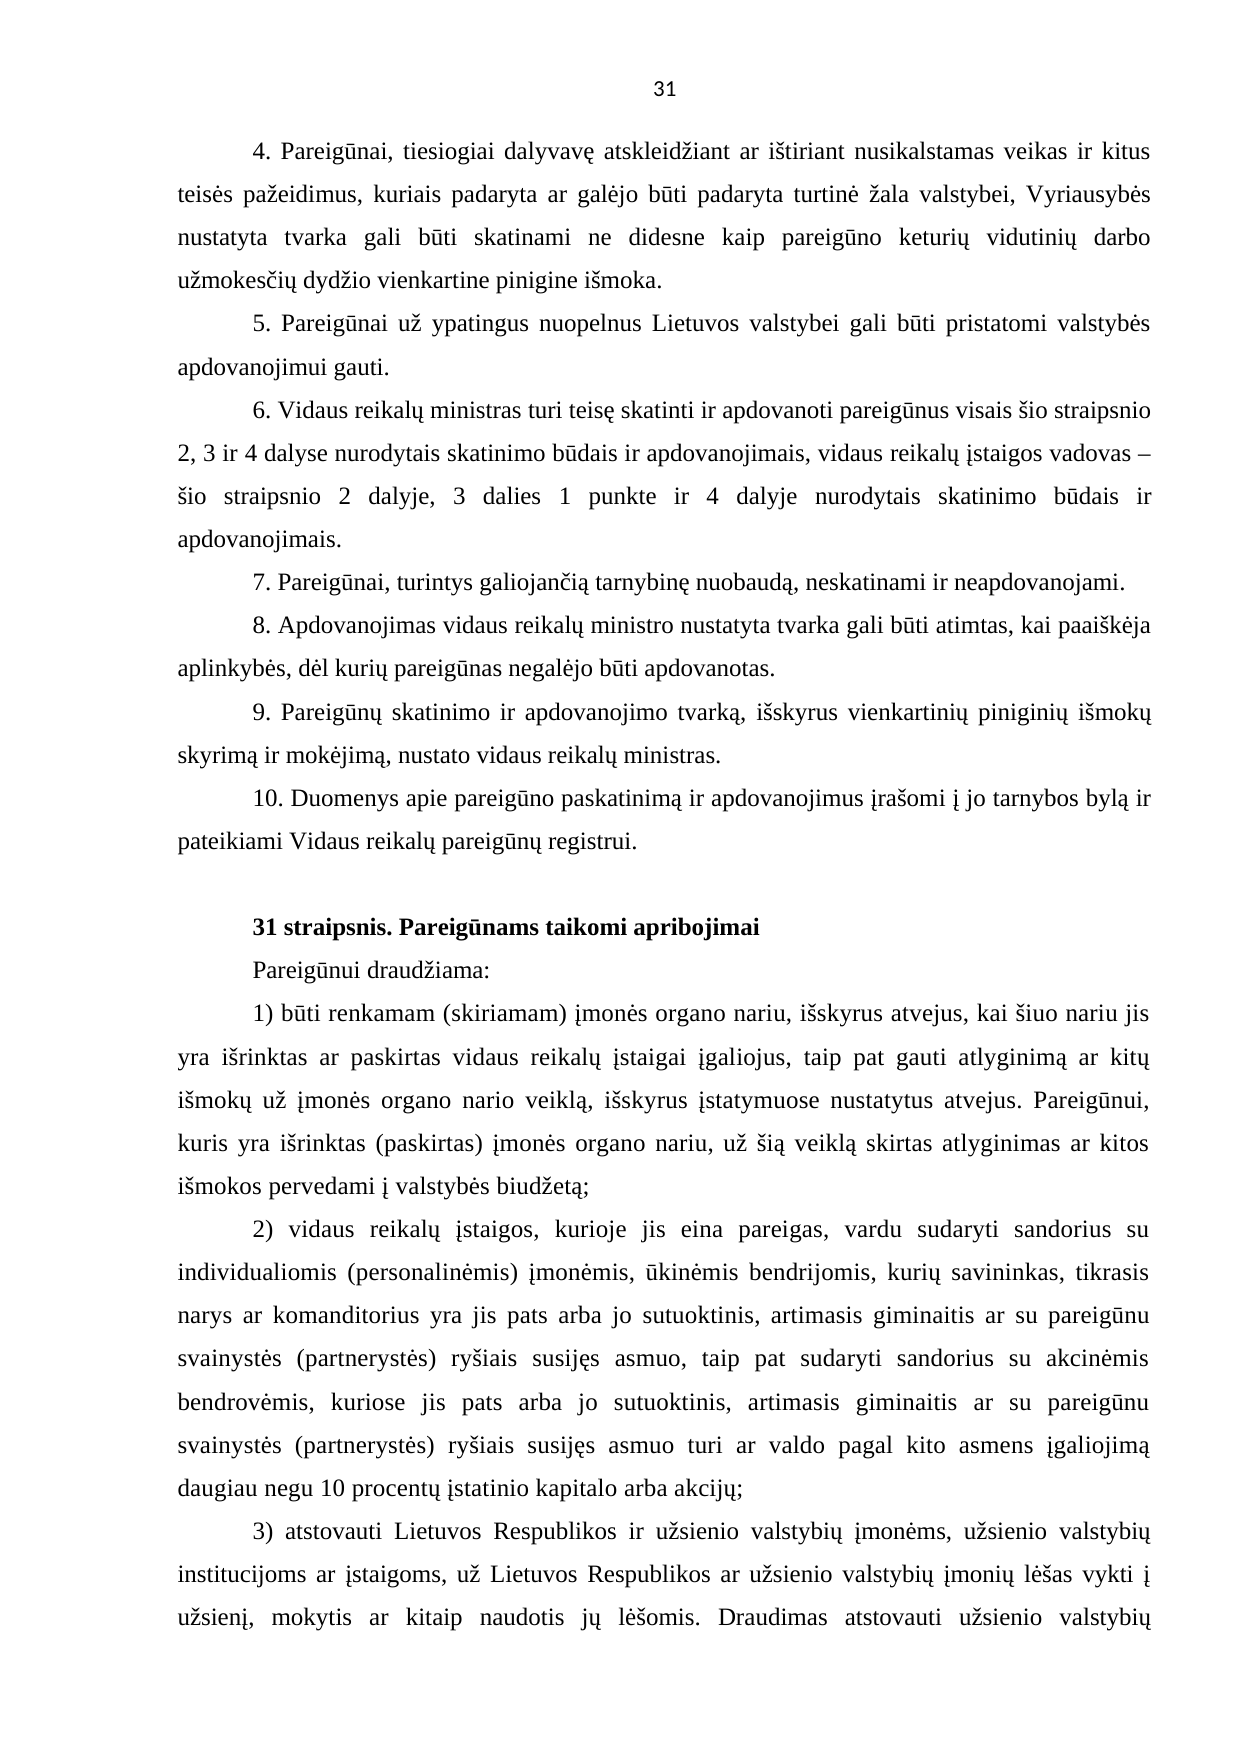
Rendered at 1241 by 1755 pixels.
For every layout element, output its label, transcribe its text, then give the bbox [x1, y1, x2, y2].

text 2) vidaus reikalų įstaigos, kurioje jis eina pareigas, vardu sudaryti sandorius su individualiomis (personalinėmis) įmonėmis, ūkinėmis bendrijomis, kurių savininkas, tikrasis narys ar komanditorius yra jis pats arba jo sutuoktinis, artimasis giminaitis ar su pareigūnu svainystės (partnerystės) ryšiais susijęs asmuo, taip pat sudaryti sandorius su akcinėmis bendrovėmis, kuriose jis pats arba jo sutuoktinis, artimasis giminaitis ar su pareigūnu svainystės (partnerystės) ryšiais susijęs asmuo turi ar valdo pagal kito asmens įgaliojimą daugiau negu 10 procentų įstatinio kapitalo arba akcijų; [177, 1214, 1152, 1502]
text 10. Duomenys apie pareigūno paskatinimą ir apdovanojimus įrašomi į jo tarnybos bylą ir pateikiami Vidaus reikalų pareigūnų registrui. [177, 783, 1152, 855]
text 7. Pareigūnai, turintys galiojančią tarnybinę nuobaudą, neskatinami ir neapdovanojami. [177, 567, 1152, 596]
text 5. Pareigūnai už ypatingus nuopelnus Lietuvos valstybei gali būti pristatomi valstybės apdovanojimui gauti. [177, 308, 1152, 380]
text 4. Pareigūnai, tiesiogiai dalyvavę atskleidžiant ar ištiriant nusikalstamas veikas ir kitus teisės pažeidimus, kuriais padaryta ar galėjo būti padaryta turtinė žala valstybei, Vyriausybės nustatyta tvarka gali būti skatinami ne didesne kaip pareigūno keturių vidutinių darbo užmokesčių dydžio vienkartine pinigine išmoka. [177, 136, 1152, 294]
text Pareigūnui draudžiama: [177, 955, 1152, 984]
text 31 straipsnis. Pareigūnams taikomi apribojimai [177, 912, 1152, 941]
text 3) atstovauti Lietuvos Respublikos ir užsienio valstybių įmonėms, užsienio valstybių institucijoms ar įstaigoms, už Lietuvos Respublikos ar užsienio valstybių įmonių lėšas vykti į užsienį, mokytis ar kitaip naudotis jų lėšomis. Draudimas atstovauti užsienio valstybių [177, 1516, 1152, 1631]
text 1) būti renkamam (skiriamam) įmonės organo nariu, išskyrus atvejus, kai šiuo nariu jis yra išrinktas ar paskirtas vidaus reikalų įstaigai įgaliojus, taip pat gauti atlyginimą ar kitų išmokų už įmonės organo nario veiklą, išskyrus įstatymuose nustatytus atvejus. Pareigūnui, kuris yra išrinktas (paskirtas) įmonės organo nariu, už šią veiklą skirtas atlyginimas ar kitos išmokos pervedami į valstybės biudžetą; [177, 998, 1152, 1200]
text 6. Vidaus reikalų ministras turi teisę skatinti ir apdovanoti pareigūnus visais šio straipsnio 2, 3 ir 4 dalyse nurodytais skatinimo būdais ir apdovanojimais, vidaus reikalų įstaigos vadovas – šio straipsnio 2 dalyje, 3 dalies 1 punkte ir 4 dalyje nurodytais skatinimo būdais ir apdovanojimais. [177, 395, 1152, 553]
text 8. Apdovanojimas vidaus reikalų ministro nustatyta tvarka gali būti atimtas, kai paaiškėja aplinkybės, dėl kurių pareigūnas negalėjo būti apdovanotas. [177, 610, 1152, 682]
text 9. Pareigūnų skatinimo ir apdovanojimo tvarką, išskyrus vienkartinių piniginių išmokų skyrimą ir mokėjimą, nustato vidaus reikalų ministras. [177, 697, 1152, 768]
